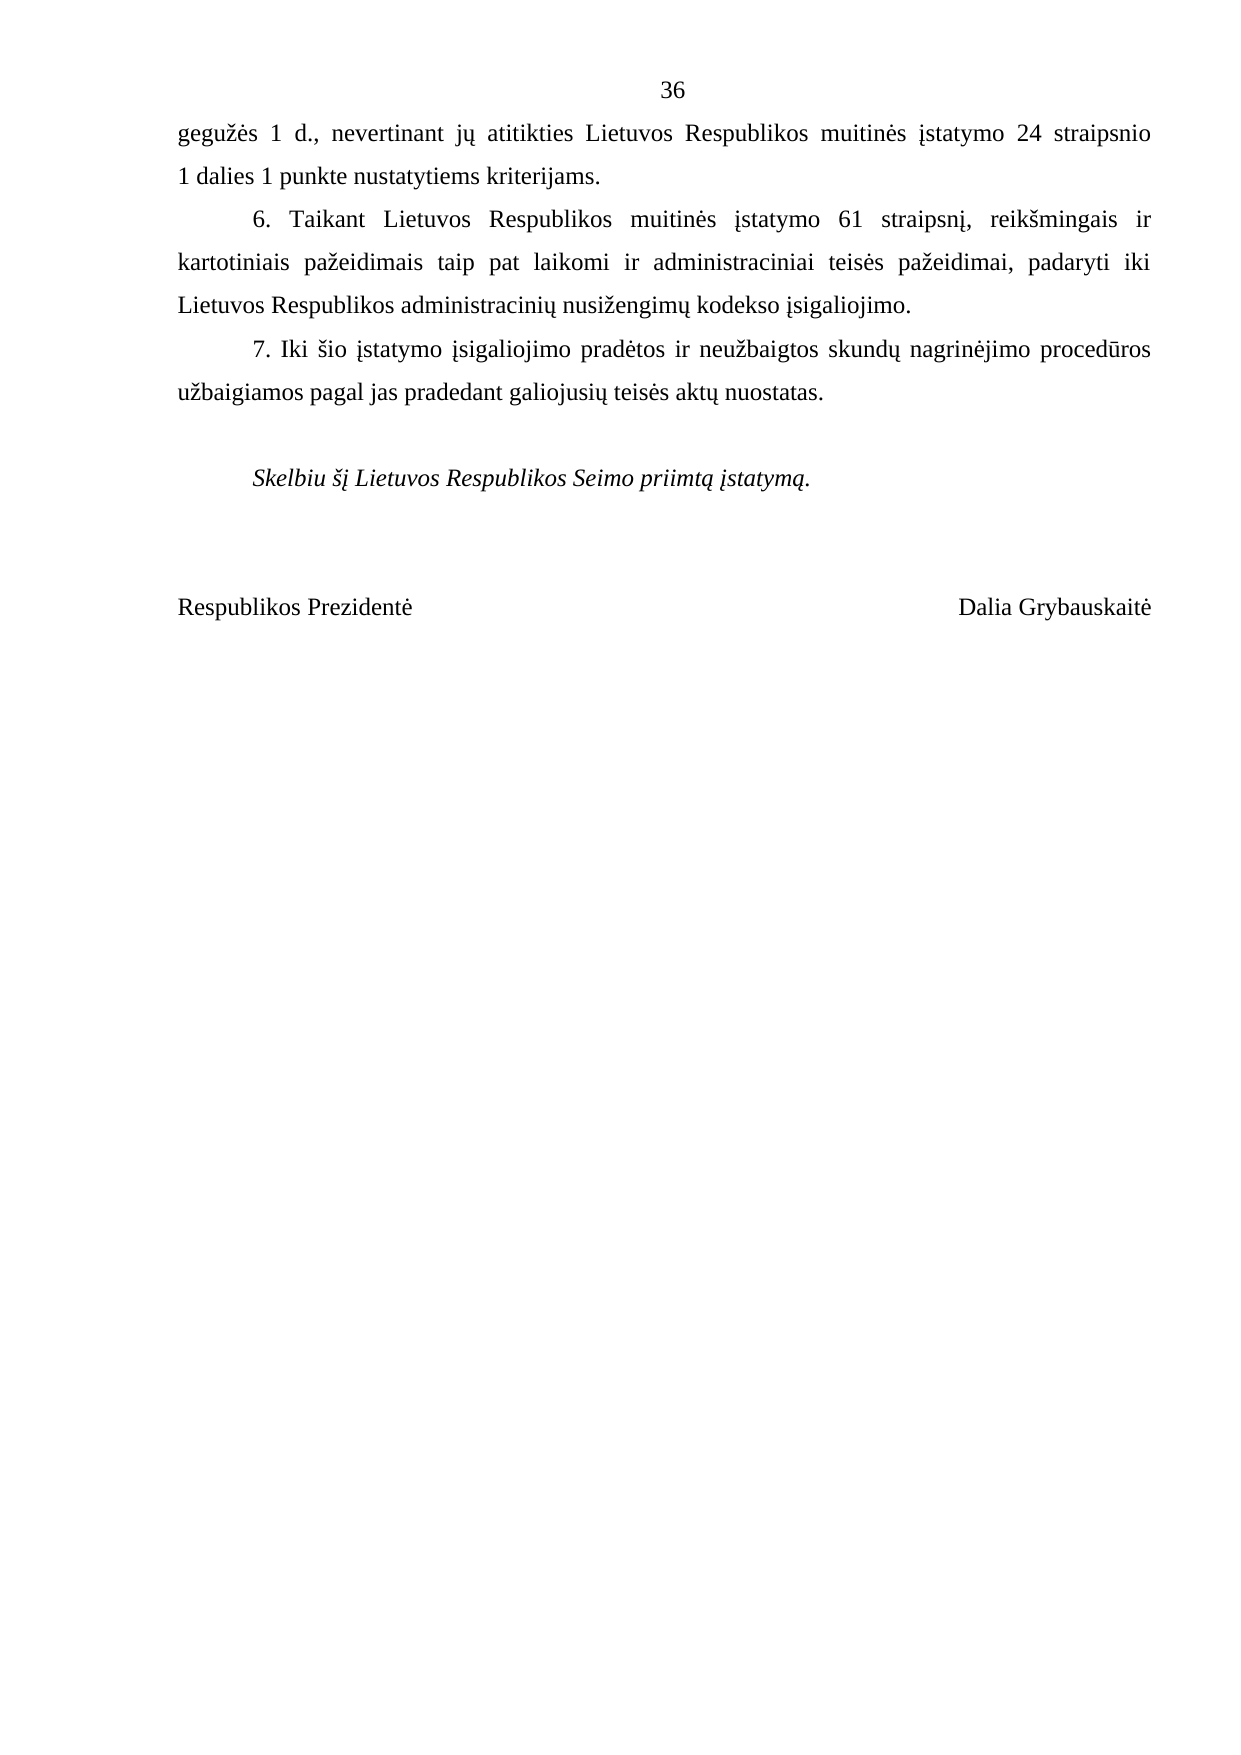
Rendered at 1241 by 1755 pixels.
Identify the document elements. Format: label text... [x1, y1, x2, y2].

text 7. Iki šio įstatymo įsigaliojimo pradėtos ir neužbaigtos skundų nagrinėjimo procedūros užbaigiamos pagal jas pradedant galiojusių teisės aktų nuostatas. [177, 334, 1152, 406]
text Skelbiu šį Lietuvos Respublikos Seimo priimtą įstatymą. [177, 463, 1152, 492]
text Respublikos Prezidentė Dalia Grybauskaitė [177, 592, 1152, 621]
text gegužės 1 d., nevertinant jų atitikties Lietuvos Respublikos muitinės įstatymo 24 straipsnio 1 dalies 1 punkte nustatytiems kriterijams. [177, 118, 1152, 190]
text 6. Taikant Lietuvos Respublikos muitinės įstatymo 61 straipsnį, reikšmingais ir kartotiniais pažeidimais taip pat laikomi ir administraciniai teisės pažeidimai, padaryti iki Lietuvos Respublikos administracinių nusižengimų kodekso įsigaliojimo. [177, 204, 1152, 319]
